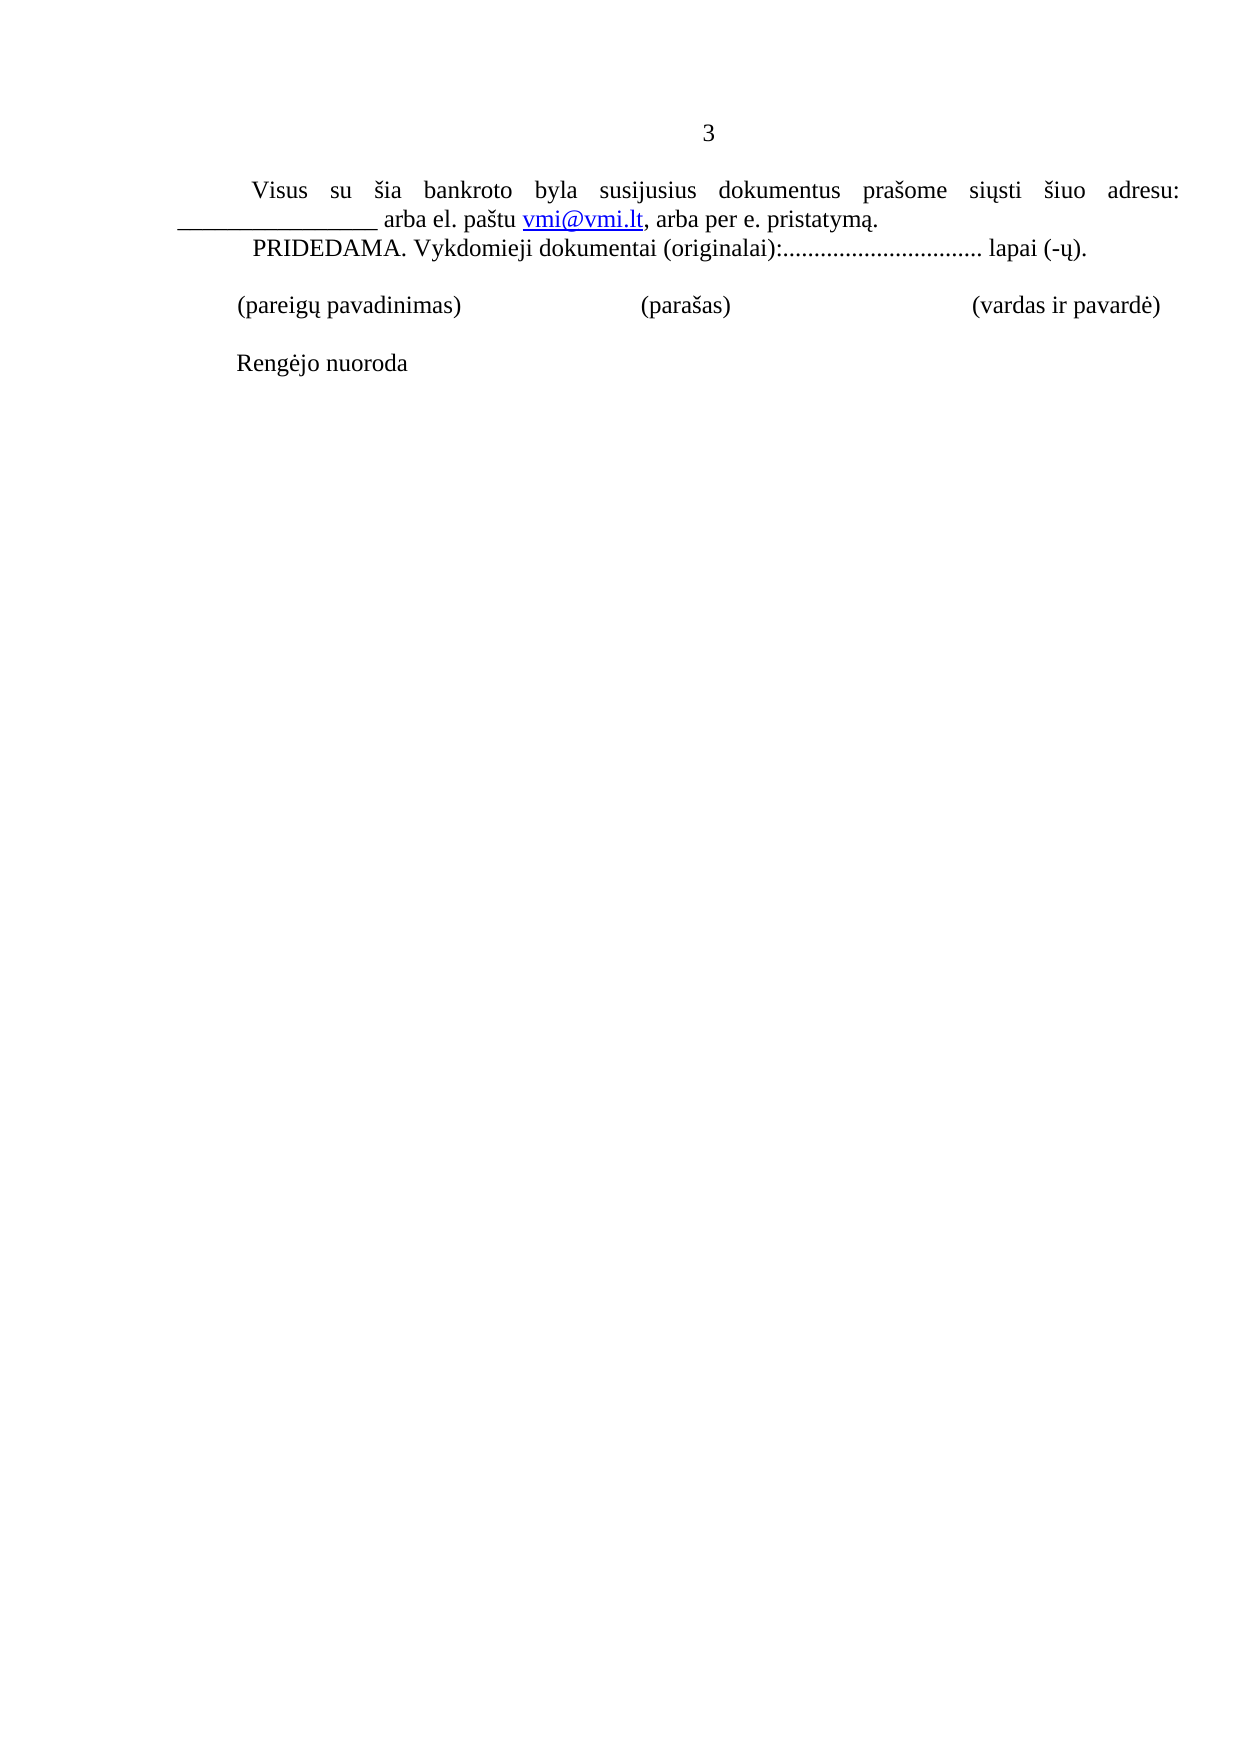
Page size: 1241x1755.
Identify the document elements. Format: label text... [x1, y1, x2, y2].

text PRIDEDAMA. Vykdomieji dokumentai (originalai):................................ lapai (-ų). [177, 233, 1181, 262]
table_header (pareigų pavadinimas) [178, 291, 532, 319]
text Visus su šia bankroto byla susijusius dokumentus prašome siųsti šiuo adresu: ________________ arba el. paštu vmi@vmi.lt, arba per e. pristatymą. [177, 176, 1181, 233]
text Rengėjo nuoroda [177, 348, 1181, 377]
table_header (parašas) [533, 291, 813, 319]
table_header (vardas ir pavardė) [813, 291, 1171, 319]
